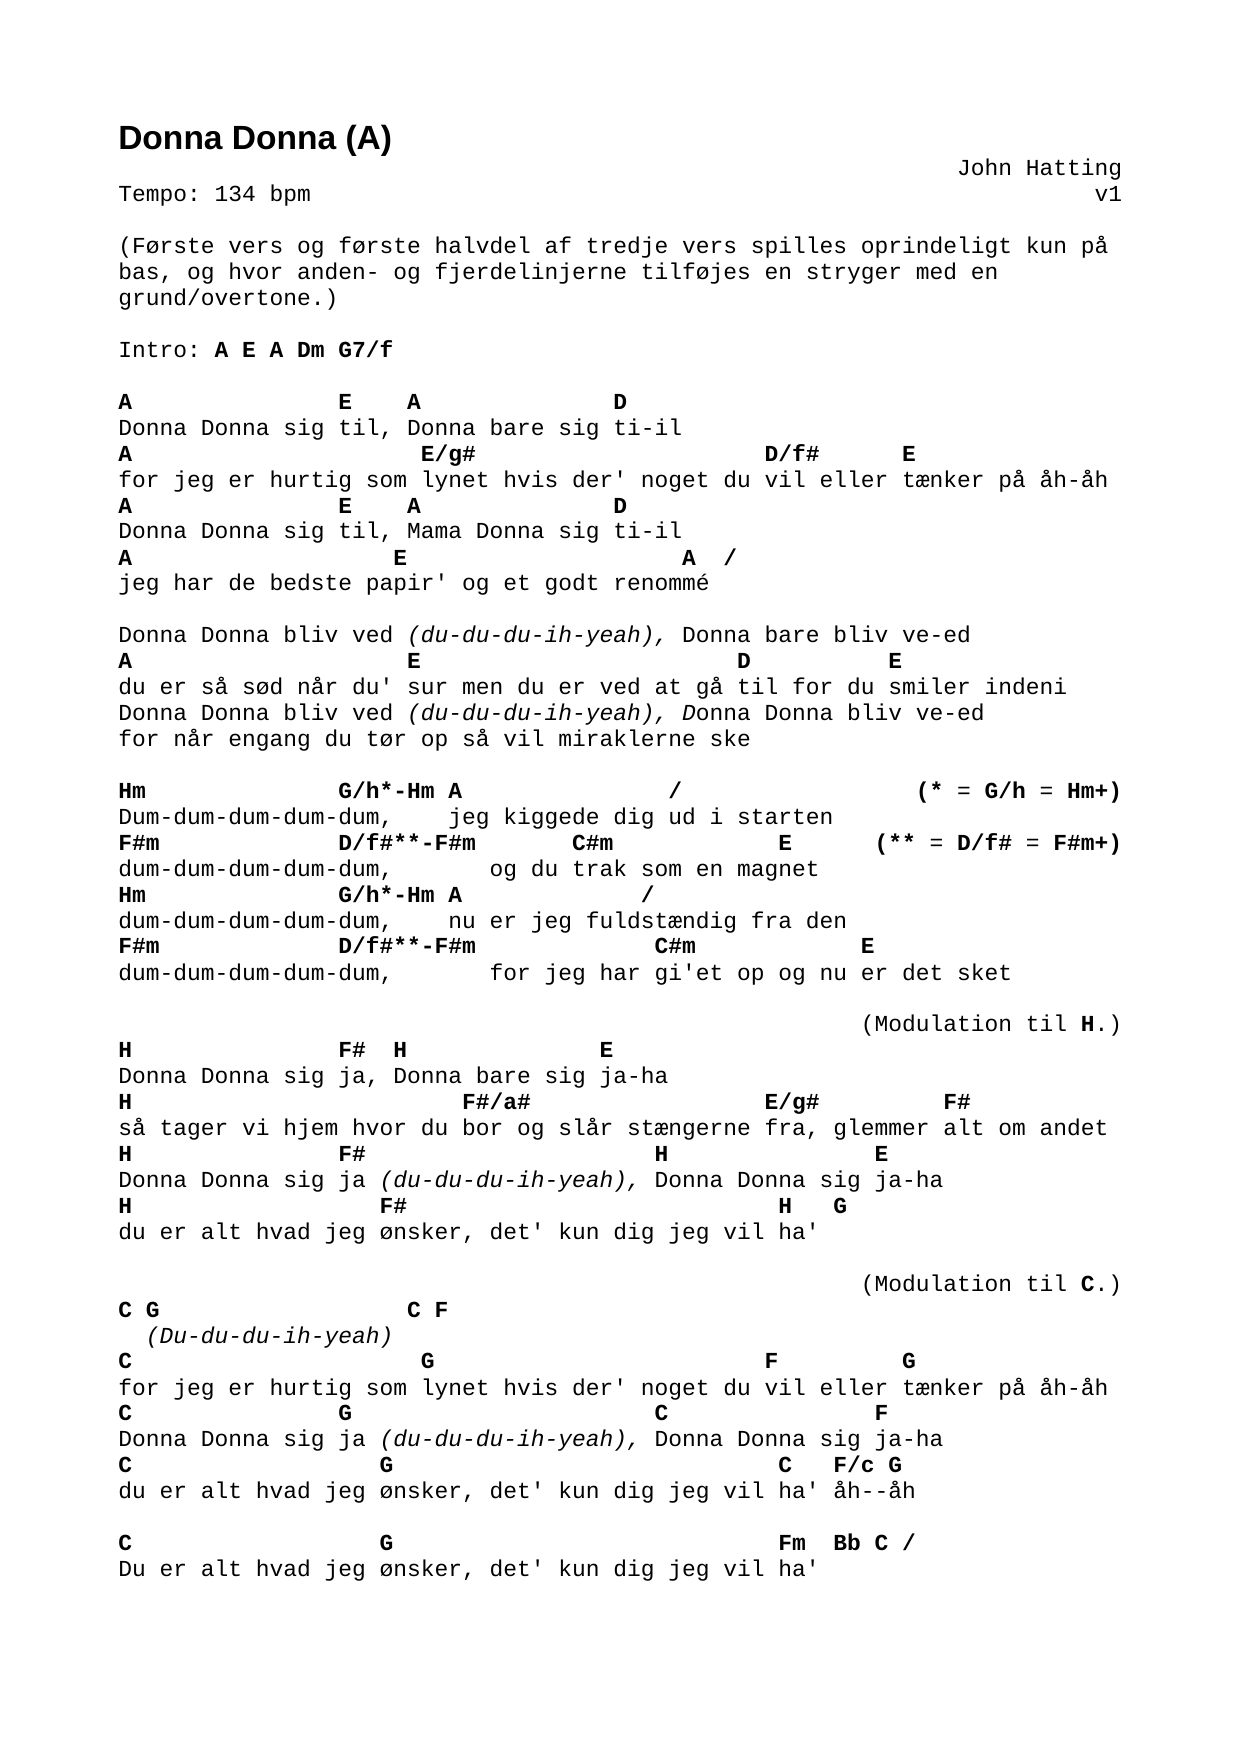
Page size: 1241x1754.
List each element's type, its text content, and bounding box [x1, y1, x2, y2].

text du er alt hvad jeg ønsker, det' kun dig jeg vil ha' [118, 1220, 1122, 1246]
text Du er alt hvad jeg ønsker, det' kun dig jeg vil ha' [118, 1557, 1122, 1583]
text for jeg er hurtig som lynet hvis der' noget du vil eller tænker på åh-åh [118, 468, 1122, 494]
text (Modulation til H.) [118, 1013, 1122, 1039]
text for når engang du tør op så vil miraklerne ske [118, 727, 1122, 753]
text Tempo: 134 bpm v1 [118, 183, 1122, 209]
text Hm G/h*-Hm A / (* = G/h = Hm+) [118, 779, 1122, 805]
text jeg har de bedste papir' og et godt renommé [118, 572, 1122, 598]
text Intro: A E A Dm G7/f [118, 338, 1122, 364]
text Donna Donna sig ja (du-du-du-ih-yeah), Donna Donna sig ja-ha [118, 1428, 1122, 1454]
text A E D E [118, 649, 1122, 676]
text Donna Donna bliv ved (du-du-du-ih-yeah), Donna Donna bliv ve-ed [118, 701, 1122, 727]
text Donna Donna sig til, Mama Donna sig ti-il [118, 520, 1122, 546]
text du er alt hvad jeg ønsker, det' kun dig jeg vil ha' åh--åh [118, 1479, 1122, 1506]
text Hm G/h*-Hm A / [118, 883, 1122, 909]
text Donna Donna sig ja (du-du-du-ih-yeah), Donna Donna sig ja-ha [118, 1168, 1122, 1194]
text A E A / [118, 546, 1122, 572]
text C G C F/c G [118, 1454, 1122, 1479]
subtitle Donna Donna (A) [118, 118, 1122, 157]
text dum-dum-dum-dum-dum, for jeg har gi'et op og nu er det sket [118, 961, 1122, 987]
text Donna Donna bliv ved (du-du-du-ih-yeah), Donna bare bliv ve-ed [118, 624, 1122, 649]
text H F# H E [118, 1039, 1122, 1064]
text C G Fm Bb C / [118, 1531, 1122, 1557]
text for jeg er hurtig som lynet hvis der' noget du vil eller tænker på åh-åh [118, 1376, 1122, 1402]
text (Første vers og første halvdel af tredje vers spilles oprindeligt kun på bas, og hvor anden- og fjerdelinjerne tilføjes en stryger med en grund/overtone.) [118, 234, 1122, 312]
text dum-dum-dum-dum-dum, og du trak som en magnet [118, 857, 1122, 883]
text John Hatting [118, 157, 1122, 183]
text Dum-dum-dum-dum-dum, jeg kiggede dig ud i starten [118, 805, 1122, 831]
text Donna Donna sig ja, Donna bare sig ja-ha [118, 1064, 1122, 1091]
text F#m D/f#**-F#m C#m E [118, 935, 1122, 961]
text så tager vi hjem hvor du bor og slår stængerne fra, glemmer alt om andet [118, 1116, 1122, 1142]
text H F# H G [118, 1194, 1122, 1220]
text C G F G [118, 1350, 1122, 1376]
text A E A D [118, 494, 1122, 520]
text F#m D/f#**-F#m C#m E (** = D/f# = F#m+) [118, 831, 1122, 857]
text H F# H E [118, 1142, 1122, 1168]
text dum-dum-dum-dum-dum, nu er jeg fuldstændig fra den [118, 909, 1122, 935]
text C G C F [118, 1402, 1122, 1428]
text Donna Donna sig til, Donna bare sig ti-il [118, 416, 1122, 442]
text C G C F [118, 1298, 1122, 1324]
text (Modulation til C.) [118, 1272, 1122, 1298]
text H F#/a# E/g# F# [118, 1091, 1122, 1116]
text A E A D [118, 390, 1122, 416]
text (Du-du-du-ih-yeah) [118, 1324, 1122, 1350]
text A E/g# D/f# E [118, 442, 1122, 468]
text du er så sød når du' sur men du er ved at gå til for du smiler indeni [118, 676, 1122, 701]
